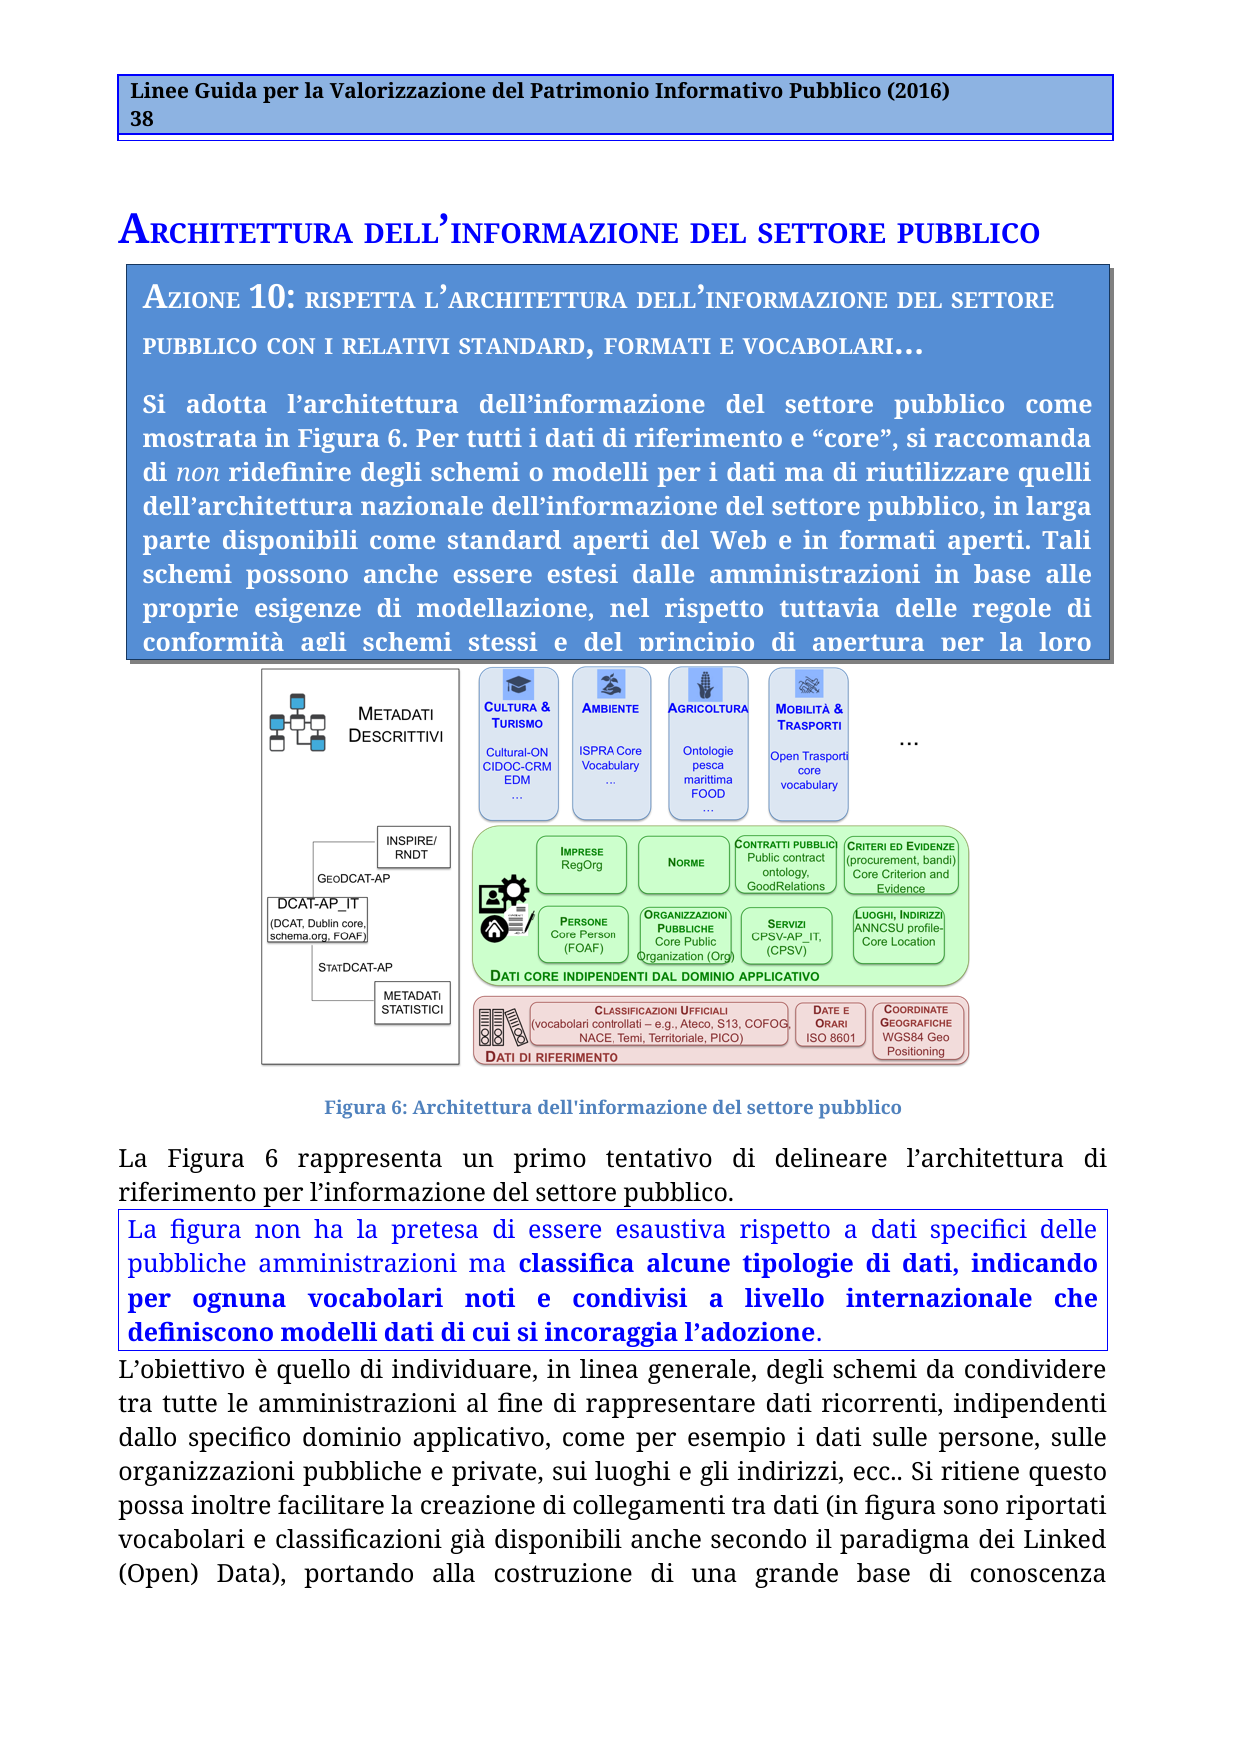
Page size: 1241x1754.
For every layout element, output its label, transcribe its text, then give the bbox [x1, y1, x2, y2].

text La figura non ha la pretesa di essere esaustiva rispetto a dati specifici delle pubbliche amministrazioni ma classifica alcune tipologie di dati, indicando per ognuna vocabolari noti e condivisi a livello internazionale che definiscono modelli dati di cui si incoraggia l’adozione. [119, 1210, 1107, 1350]
text La Figura 6 rappresenta un primo tentativo di delineare l’architettura di riferimento per l’informazione del settore pubblico. [118, 1141, 1108, 1209]
text Azione 10: rispetta l’architettura dell’informazione del settore pubblico con i relativi standard, formati e vocabolari… [142, 273, 1093, 364]
picture [256, 665, 971, 1068]
text Si adotta l’architettura dell’informazione del settore pubblico come mostrata in Figura 6. Per tutti i dati di riferimento e “core”, si raccomanda di non ridefinire degli schemi o modelli per i dati ma di riutilizzare quelli dell’architettura nazionale dell’informazione del settore pubblico, in larga parte disponibili come standard aperti del Web e in formati aperti. Tali schemi possono anche essere estesi dalle amministrazioni in base alle proprie esigenze di modellazione, nel rispetto tuttavia delle regole di conformità agli schemi stessi e del principio di apertura per la loro pubblicazione e fruizione. [142, 387, 1093, 651]
text Figura 6: Architettura dell'informazione del settore pubblico [118, 1094, 1108, 1120]
text L’obiettivo è quello di individuare, in linea generale, degli schemi da condividere tra tutte le amministrazioni al fine di rappresentare dati ricorrenti, indipendenti dallo specifico dominio applicativo, come per esempio i dati sulle persone, sulle organizzazioni pubbliche e private, sui luoghi e gli indirizzi, ecc.. Si ritiene questo possa inoltre facilitare la creazione di collegamenti tra dati (in figura sono riportati vocabolari e classificazioni già disponibili anche secondo il paradigma dei Linked (Open) Data), portando alla costruzione di una grande base di conoscenza [118, 1351, 1108, 1590]
subtitle Architettura dell’informazione del settore pubblico [118, 199, 1109, 256]
